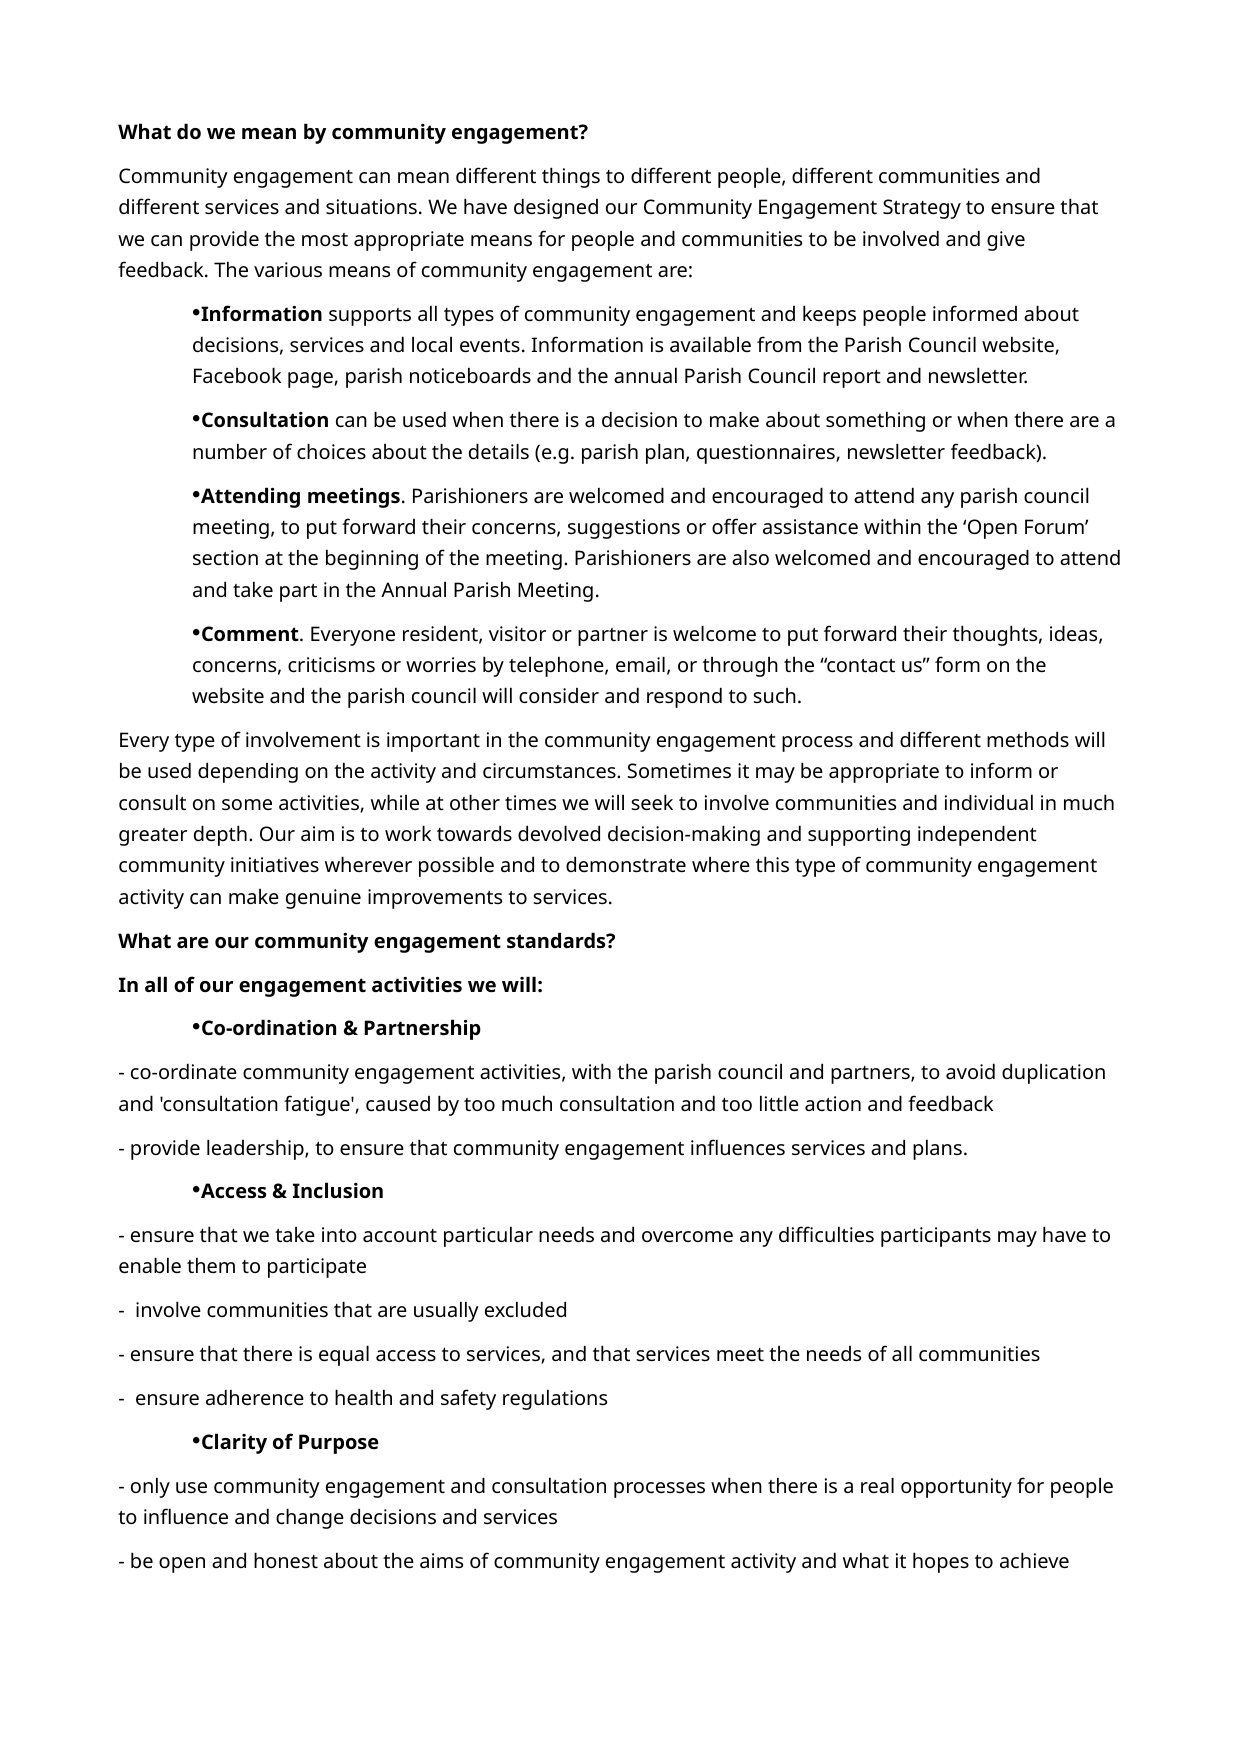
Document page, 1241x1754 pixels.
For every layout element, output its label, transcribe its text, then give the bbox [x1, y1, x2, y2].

text - provide leadership, to ensure that community engagement influences services and plans. [118, 1133, 1122, 1161]
list Consultation can be used when there is a decision to make about something or when there are a number of choices about the details (e.g. parish plan, questionnaires, newsletter feedback). [118, 406, 1122, 465]
list Co-ordination & Partnership [118, 1014, 1122, 1042]
text - ensure adherence to health and safety regulations [118, 1384, 1122, 1411]
list Comment. Everyone resident, visitor or partner is welcome to put forward their thoughts, ideas, concerns, criticisms or worries by telephone, email, or through the “contact us” form on the website and the parish council will consider and respond to such. [118, 619, 1122, 709]
text What are our community engagement standards? [118, 927, 1122, 954]
text - ensure that we take into account particular needs and overcome any difficulties participants may have to enable them to participate [118, 1221, 1122, 1280]
text Every type of involvement is important in the community engagement process and different methods will be used depending on the activity and circumstances. Sometimes it may be appropriate to inform or consult on some activities, while at other times we will seek to involve communities and individual in much greater depth. Our aim is to work towards devolved decision-making and supporting independent community initiatives wherever possible and to demonstrate where this type of community engagement activity can make genuine improvements to services. [118, 726, 1122, 910]
text - co-ordinate community engagement activities, with the parish council and partners, to avoid duplication and 'consultation fatigue', caused by too much consultation and too little action and feedback [118, 1058, 1122, 1117]
text - ensure that there is equal access to services, and that services meet the needs of all communities [118, 1340, 1122, 1368]
text What do we mean by community engagement? [118, 118, 1122, 145]
text - only use community engagement and consultation processes when there is a real opportunity for people to influence and change decisions and services [118, 1472, 1122, 1531]
text - be open and honest about the aims of community engagement activity and what it hopes to achieve [118, 1547, 1122, 1574]
list Clarity of Purpose [118, 1428, 1122, 1455]
text Community engagement can mean different things to different people, different communities and different services and situations. We have designed our Community Engagement Strategy to ensure that we can provide the most appropriate means for people and communities to be involved and give feedback. The various means of community engagement are: [118, 162, 1122, 283]
list Attending meetings. Parishioners are welcomed and encouraged to attend any parish council meeting, to put forward their concerns, suggestions or offer assistance within the ‘Open Forum’ section at the beginning of the meeting. Parishioners are also welcomed and encouraged to attend and take part in the Annual Parish Meeting. [118, 482, 1122, 603]
list Access & Inclusion [118, 1177, 1122, 1205]
text - involve communities that are usually excluded [118, 1296, 1122, 1324]
text In all of our engagement activities we will: [118, 971, 1122, 998]
list Information supports all types of community engagement and keeps people informed about decisions, services and local events. Information is available from the Parish Council website, Facebook page, parish noticeboards and the annual Parish Council report and newsletter. [118, 300, 1122, 390]
